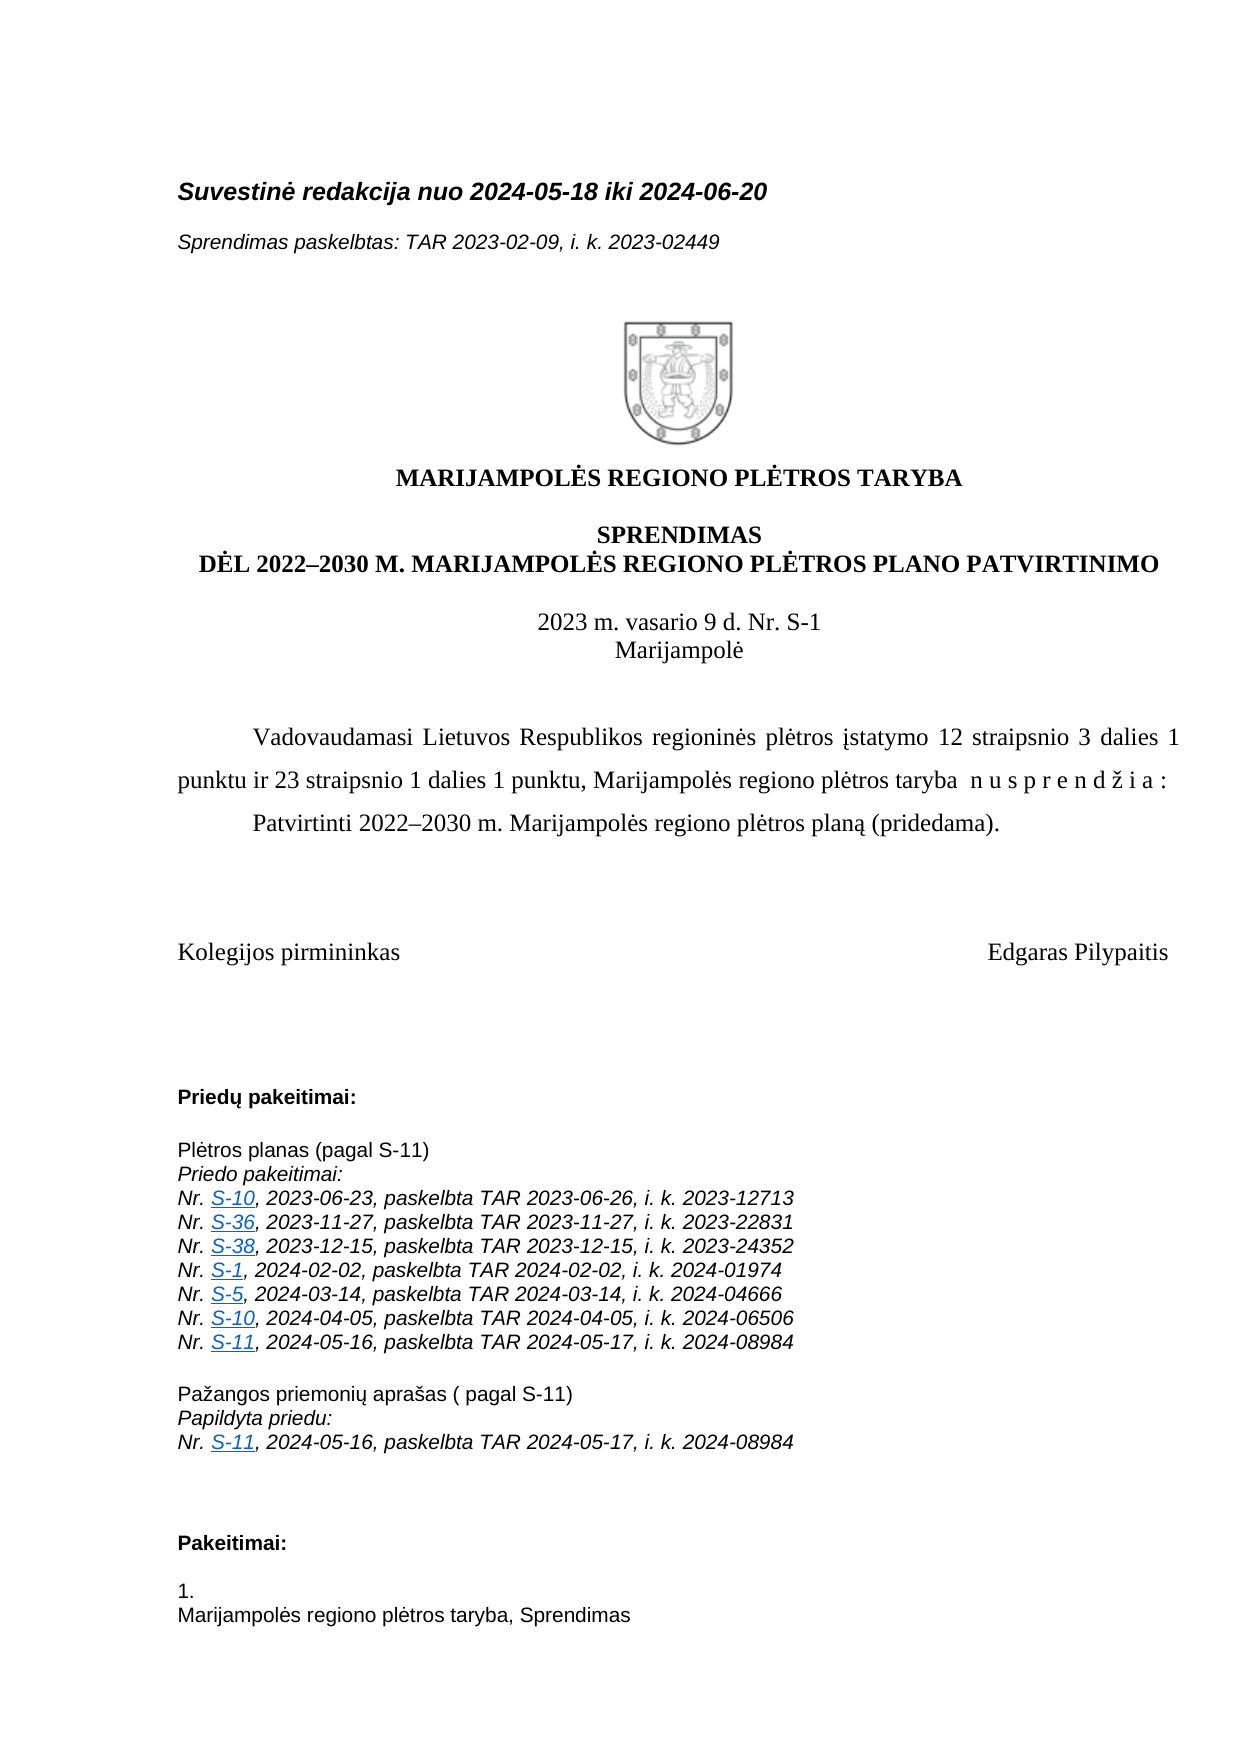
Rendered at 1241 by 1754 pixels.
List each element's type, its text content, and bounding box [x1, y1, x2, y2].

text Nr. S-5, 2024-03-14, paskelbta TAR 2024-03-14, i. k. 2024-04666 [177, 1282, 1181, 1306]
text Nr. S-10, 2024-04-05, paskelbta TAR 2024-04-05, i. k. 2024-06506 [177, 1306, 1181, 1329]
text Marijampolė [177, 635, 1181, 664]
text Nr. S-10, 2023-06-23, paskelbta TAR 2023-06-26, i. k. 2023-12713 [177, 1186, 1181, 1210]
text Papildyta priedu: [177, 1406, 1181, 1430]
text Pažangos priemonių aprašas ( pagal S-11) [177, 1382, 1181, 1406]
text Marijampolės regiono plėtros taryba, Sprendimas [177, 1603, 1181, 1627]
text Nr. S-38, 2023-12-15, paskelbta TAR 2023-12-15, i. k. 2023-24352 [177, 1234, 1181, 1258]
text Suvestinė redakcija nuo 2024-05-18 iki 2024-06-20 [177, 177, 1181, 206]
text Vadovaudamasi Lietuvos Respublikos regioninės plėtros įstatymo 12 straipsnio 3 dalies 1 punktu ir 23 straipsnio 1 dalies 1 punktu, Marijampolės regiono plėtros taryba nusprendžia: [177, 722, 1181, 793]
text Nr. S-36, 2023-11-27, paskelbta TAR 2023-11-27, i. k. 2023-22831 [177, 1210, 1181, 1234]
text Nr. S-1, 2024-02-02, paskelbta TAR 2024-02-02, i. k. 2024-01974 [177, 1258, 1181, 1282]
text Priedų pakeitimai: [177, 1085, 1181, 1109]
text Pakeitimai: [177, 1531, 1181, 1555]
text Nr. S-11, 2024-05-16, paskelbta TAR 2024-05-17, i. k. 2024-08984 [177, 1329, 1181, 1353]
text Priedo pakeitimai: [177, 1162, 1181, 1186]
text 1. [177, 1579, 1181, 1603]
text Patvirtinti 2022–2030 m. Marijampolės regiono plėtros planą (pridedama). [177, 808, 1181, 837]
text DĖL 2022–2030 M. MARIJAMPOLĖS REGIONO PLĖTROS PLANO PATVIRTINIMO [177, 549, 1181, 578]
text Plėtros planas (pagal S-11) [177, 1138, 1181, 1162]
text MARIJAMPOLĖS REGIONO PLĖTROS TARYBA [177, 463, 1181, 492]
text Nr. S-11, 2024-05-16, paskelbta TAR 2024-05-17, i. k. 2024-08984 [177, 1430, 1181, 1454]
text Sprendimas paskelbtas: TAR 2023-02-09, i. k. 2023-02449 [177, 230, 1181, 254]
text 2023 m. vasario 9 d. Nr. S-1 [177, 607, 1181, 635]
text SPRENDIMAS [177, 520, 1181, 549]
text Kolegijos pirmininkas Edgaras Pilypaitis [177, 937, 1181, 966]
